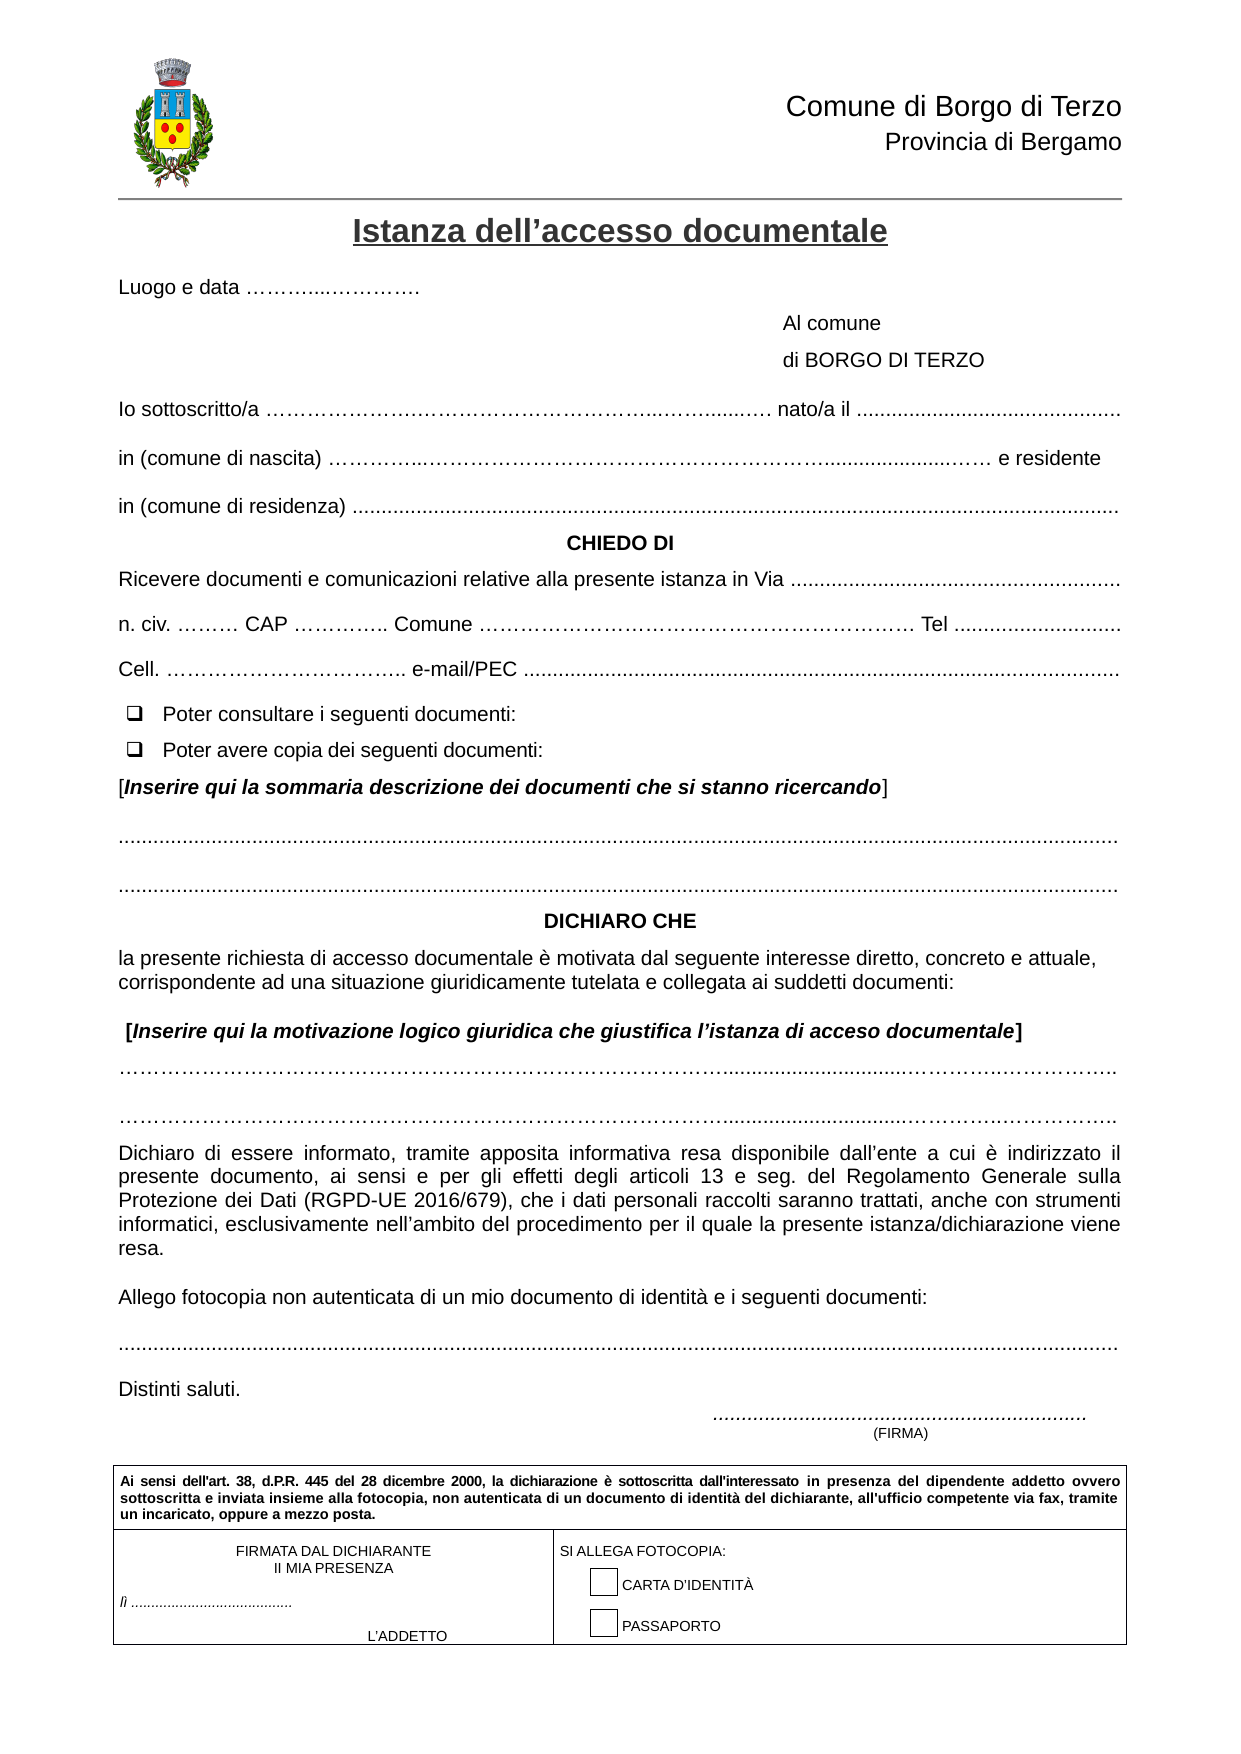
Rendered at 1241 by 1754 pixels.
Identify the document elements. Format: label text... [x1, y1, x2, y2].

text la presente richiesta di accesso documentale è motivata dal seguente interesse diretto, concreto e attuale, corrispondente ad una situazione giuridicamente tutelata e collegata ai suddetti documenti: [118, 946, 1122, 993]
text Allego fotocopia non autenticata di un mio documento di identità e i seguenti documenti: [118, 1285, 1122, 1309]
text Io sottoscritto/a ………………….……………………………...…….......…. nato/a il [118, 396, 1122, 420]
picture [122, 58, 224, 189]
subtitle Istanza dell’accesso documentale [118, 211, 1122, 249]
text Comune di Borgo di Terzo [224, 89, 1122, 122]
text Provincia di Bergamo [224, 127, 1122, 156]
list Poter consultare i seguenti documenti: [125, 702, 1122, 726]
text ................................................................. [679, 1401, 1122, 1425]
text ……………………………………………………………………………................................…………..…………….. [118, 1104, 1122, 1128]
text ……………………………………………………………………………................................…………..…………….. [118, 1055, 1122, 1079]
table_header Ai sensi dell'art. 38, d.P.R. 445 del 28 dicembre 2000, la dichiarazione è sottoscritta dall'interessato in presenza del dipendente addetto ovvero sottoscritta e inviata insieme alla fotocopia, non autenticata di un documento di identità del dichiarante, all'ufficio competente via fax, tramite un incaricato, oppure a mezzo posta. [114, 1466, 1126, 1529]
text CHIEDO DI [118, 531, 1122, 555]
text Luogo e data ………....…………. [118, 274, 1122, 298]
text [Inserire qui la motivazione logico giuridica che giustifica l’istanza di acceso documentale] [125, 1018, 1122, 1042]
text Distinti saluti. [118, 1377, 1122, 1401]
table_cell FIRMATA DAL DICHIARANTE II MIA PRESENZA lì ........................................ L’ADDETTO [114, 1530, 553, 1644]
text DICHIARO CHE [118, 909, 1122, 933]
text n. civ. ……… CAP ………….. Comune ……………………………………………………… Tel [118, 612, 1122, 636]
text Dichiaro di essere informato, tramite apposita informativa resa disponibile dall’ente a cui è indirizzato il presente documento, ai sensi e per gli effetti degli articoli 13 e seg. del Regolamento Generale sulla Protezione dei Dati (RGPD-UE 2016/679), che i dati personali raccolti saranno trattati, anche con strumenti informatici, esclusivamente nell’ambito del procedimento per il quale la presente istanza/dichiarazione viene resa. [118, 1140, 1122, 1260]
text Ricevere documenti e comunicazioni relative alla presente istanza in Via [118, 567, 1122, 591]
text [Inserire qui la sommaria descrizione dei documenti che si stanno ricercando] [118, 775, 1122, 799]
text Al comune [783, 311, 1122, 335]
text in (comune di nascita) …………...…………………………………………………......................…… e residente [118, 445, 1122, 469]
text di BORGO DI TERZO [783, 347, 1122, 371]
text in (comune di residenza) [118, 494, 1122, 518]
text (FIRMA) [679, 1425, 1122, 1442]
text Cell. …………………………….. e-mail/PEC [118, 657, 1122, 681]
table_cell SI ALLEGA FOTOCOPIA: CARTA D’IDENTITÀ PASSAPORTO [554, 1530, 1126, 1644]
list Poter avere copia dei seguenti documenti: [125, 738, 1122, 762]
